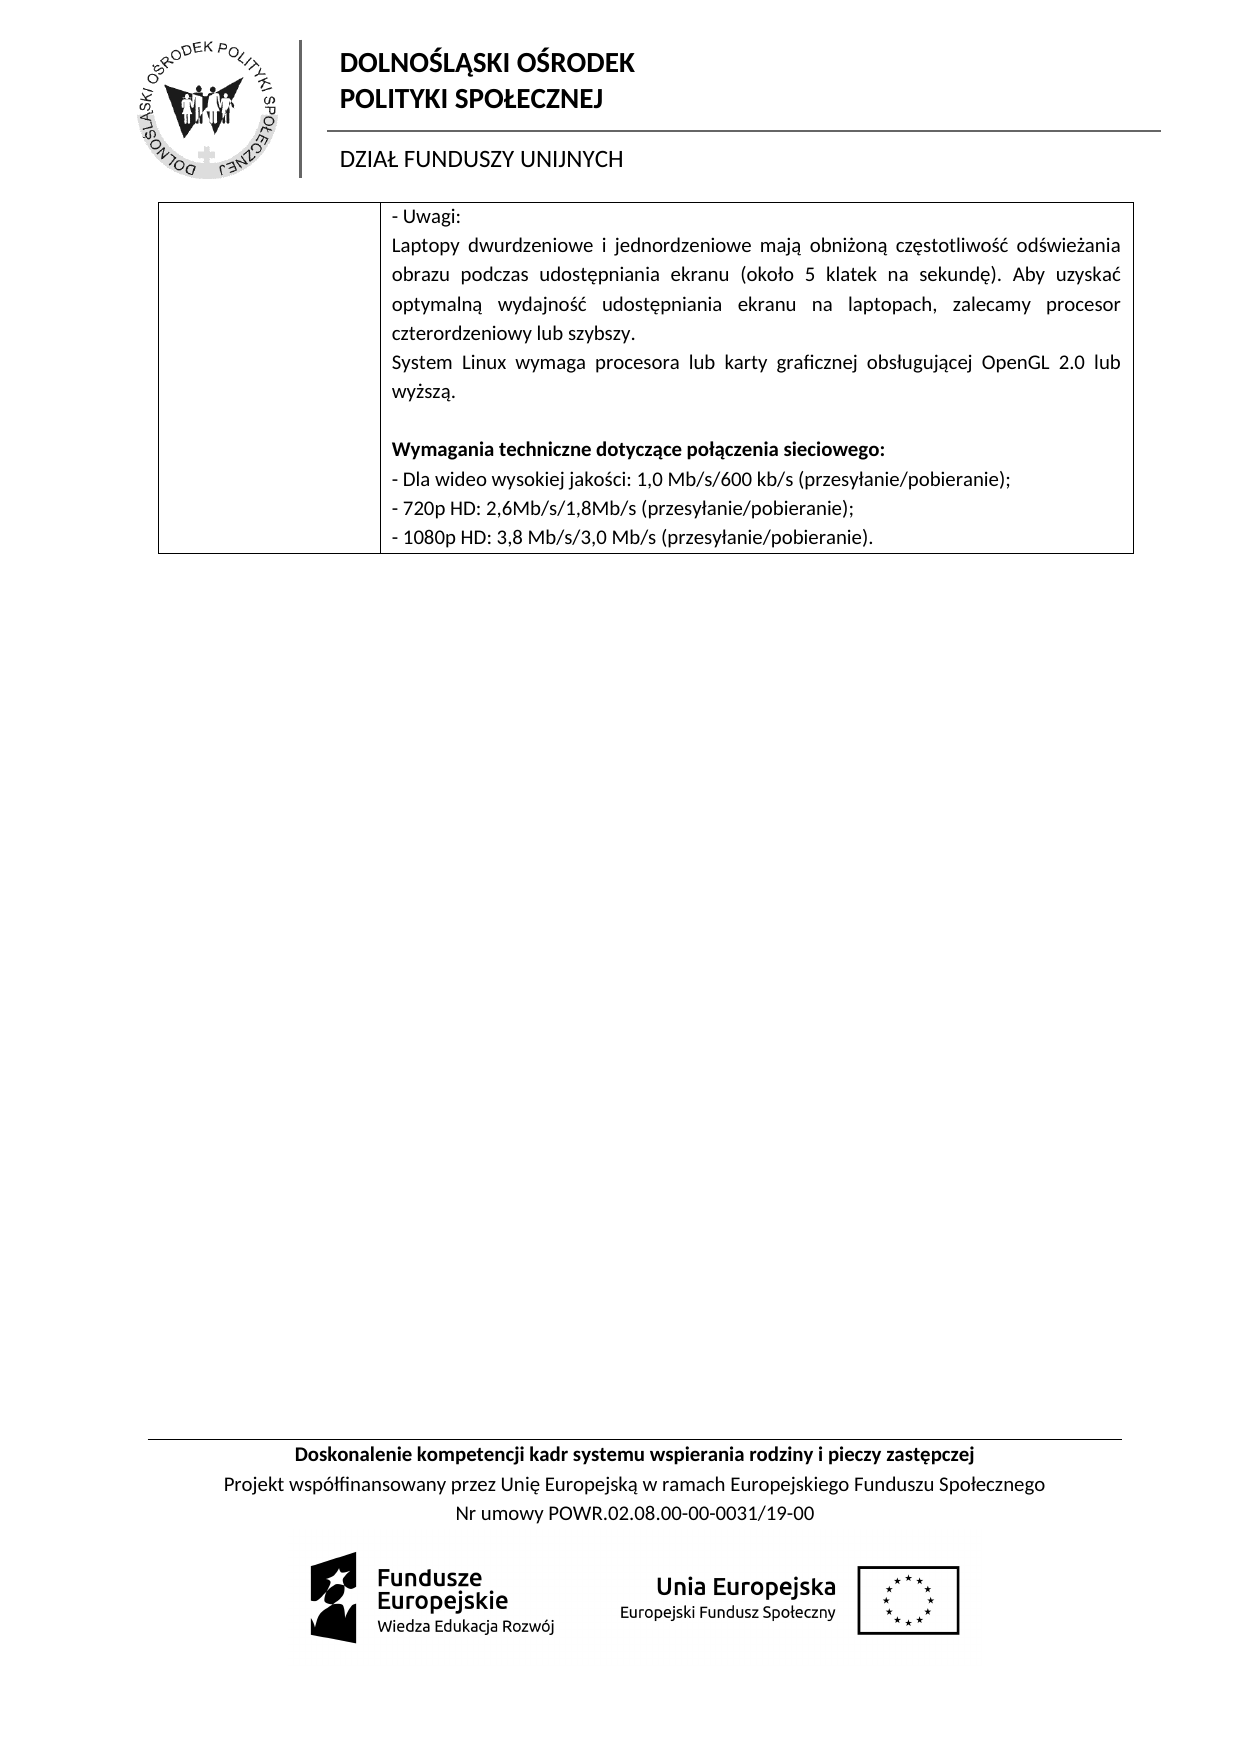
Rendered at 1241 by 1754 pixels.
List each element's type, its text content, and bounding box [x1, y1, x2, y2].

table_cell - Uwagi: Laptopy dwurdzeniowe i jednordzeniowe mają obniżoną częstotliwość odświeżania obrazu podczas udostępniania ekranu (około 5 klatek na sekundę). Aby uzyskać optymalną wydajność udostępniania ekranu na laptopach, zalecamy procesor czterordzeniowy lub szybszy. System Linux wymaga procesora lub karty graficznej obsługującej OpenGL 2.0 lub wyższą. Wymagania techniczne dotyczące połączenia sieciowego: - Dla wideo wysokiej jakości: 1,0 Mb/s/600 kb/s (przesyłanie/pobieranie); - 720p HD: 2,6Mb/s/1,8Mb/s (przesyłanie/pobieranie); - 1080p HD: 3,8 Mb/s/3,0 Mb/s (przesyłanie/pobieranie). [381, 203, 1133, 553]
table_cell [159, 203, 380, 553]
